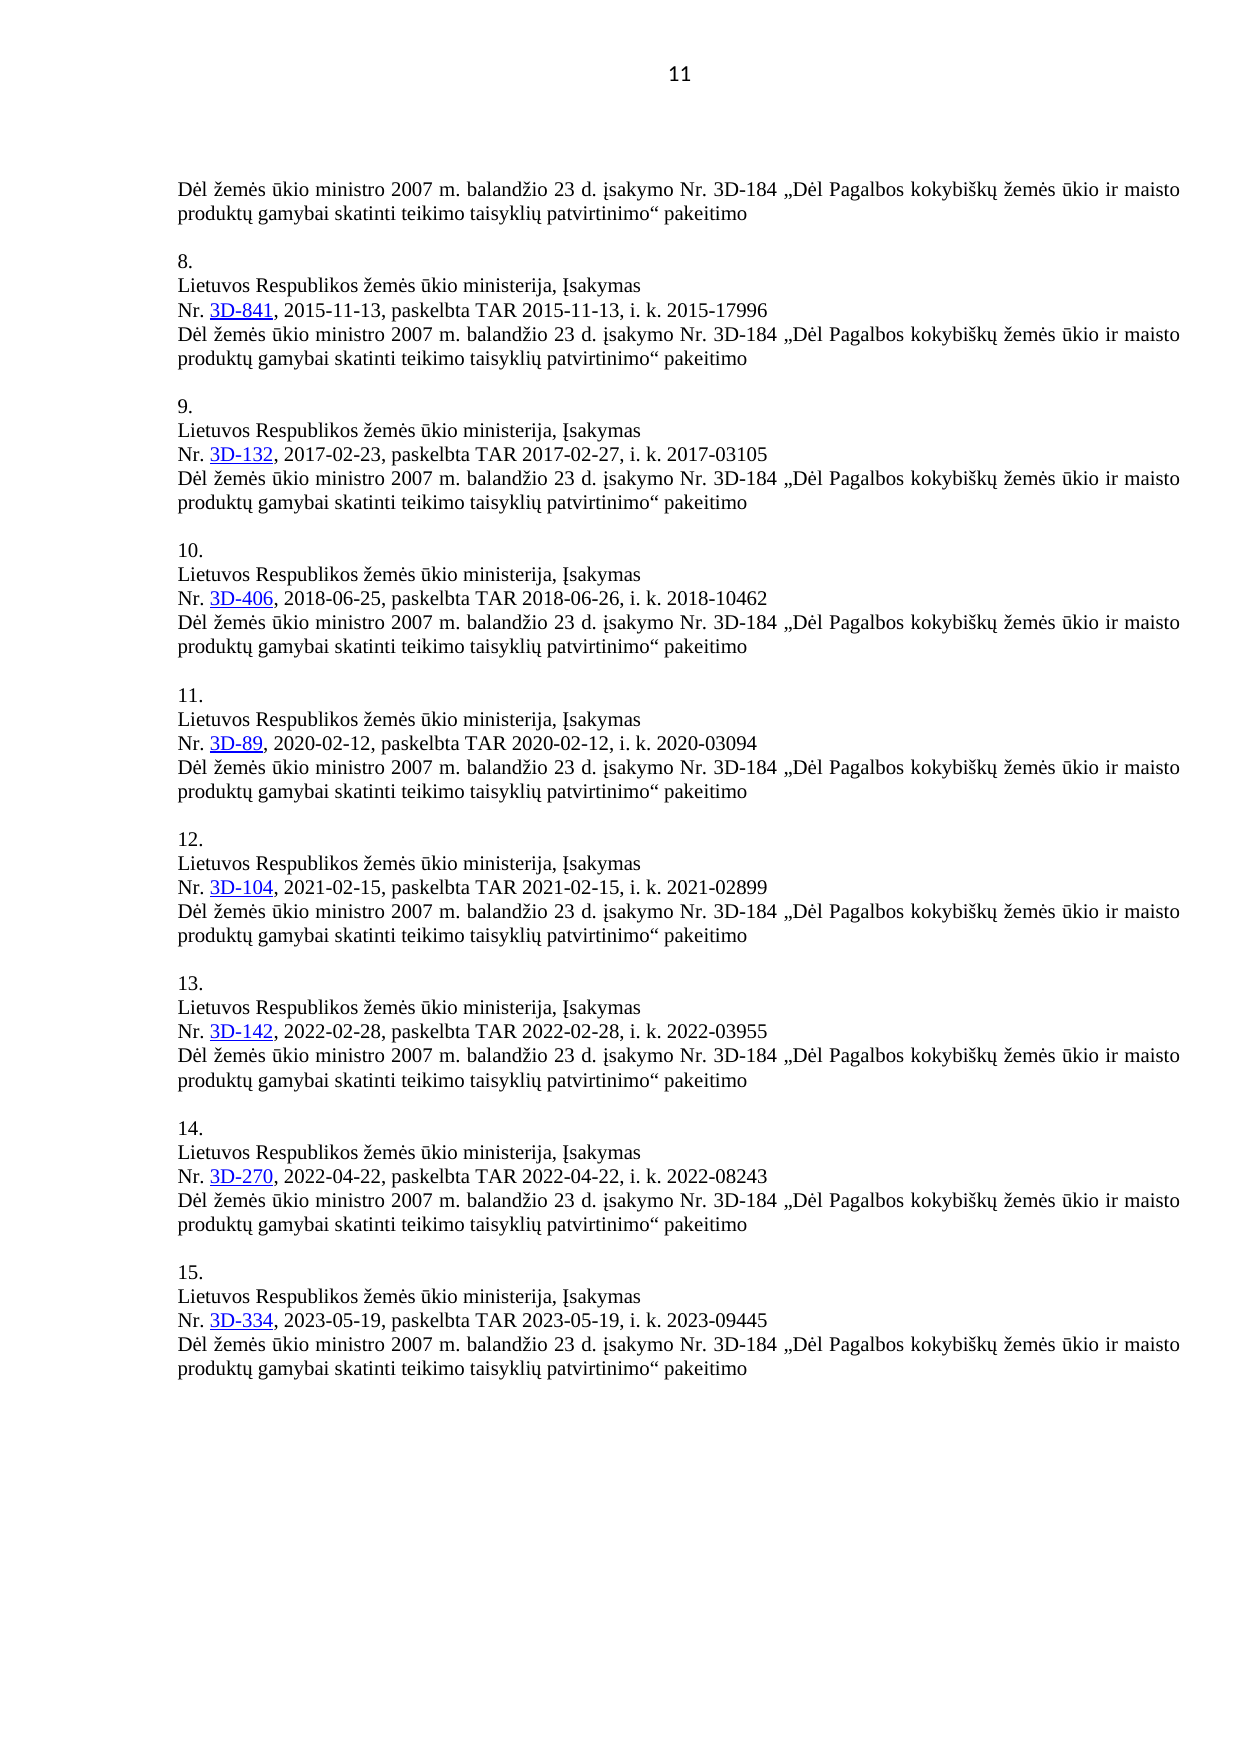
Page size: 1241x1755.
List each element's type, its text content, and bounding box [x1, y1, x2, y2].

text 13. [177, 971, 1181, 995]
text Lietuvos Respublikos žemės ūkio ministerija, Įsakymas [177, 707, 1181, 731]
text Nr. 3D-104, 2021-02-15, paskelbta TAR 2021-02-15, i. k. 2021-02899 [177, 875, 1181, 899]
text 15. [177, 1260, 1181, 1284]
text Nr. 3D-89, 2020-02-12, paskelbta TAR 2020-02-12, i. k. 2020-03094 [177, 731, 1181, 755]
text Lietuvos Respublikos žemės ūkio ministerija, Įsakymas [177, 273, 1181, 297]
text Dėl žemės ūkio ministro 2007 m. balandžio 23 d. įsakymo Nr. 3D-184 „Dėl Pagalbos kokybiškų žemės ūkio ir maisto produktų gamybai skatinti teikimo taisyklių patvirtinimo“ pakeitimo [177, 1332, 1181, 1380]
text Dėl žemės ūkio ministro 2007 m. balandžio 23 d. įsakymo Nr. 3D-184 „Dėl Pagalbos kokybiškų žemės ūkio ir maisto produktų gamybai skatinti teikimo taisyklių patvirtinimo“ pakeitimo [177, 1043, 1181, 1092]
text Nr. 3D-270, 2022-04-22, paskelbta TAR 2022-04-22, i. k. 2022-08243 [177, 1164, 1181, 1188]
text Nr. 3D-142, 2022-02-28, paskelbta TAR 2022-02-28, i. k. 2022-03955 [177, 1019, 1181, 1043]
text Dėl žemės ūkio ministro 2007 m. balandžio 23 d. įsakymo Nr. 3D-184 „Dėl Pagalbos kokybiškų žemės ūkio ir maisto produktų gamybai skatinti teikimo taisyklių patvirtinimo“ pakeitimo [177, 755, 1181, 803]
text Dėl žemės ūkio ministro 2007 m. balandžio 23 d. įsakymo Nr. 3D-184 „Dėl Pagalbos kokybiškų žemės ūkio ir maisto produktų gamybai skatinti teikimo taisyklių patvirtinimo“ pakeitimo [177, 322, 1181, 370]
text Nr. 3D-334, 2023-05-19, paskelbta TAR 2023-05-19, i. k. 2023-09445 [177, 1308, 1181, 1332]
text 11. [177, 682, 1181, 707]
text Dėl žemės ūkio ministro 2007 m. balandžio 23 d. įsakymo Nr. 3D-184 „Dėl Pagalbos kokybiškų žemės ūkio ir maisto produktų gamybai skatinti teikimo taisyklių patvirtinimo“ pakeitimo [177, 610, 1181, 658]
text 10. [177, 538, 1181, 562]
text Nr. 3D-132, 2017-02-23, paskelbta TAR 2017-02-27, i. k. 2017-03105 [177, 442, 1181, 466]
text Lietuvos Respublikos žemės ūkio ministerija, Įsakymas [177, 1140, 1181, 1164]
text Dėl žemės ūkio ministro 2007 m. balandžio 23 d. įsakymo Nr. 3D-184 „Dėl Pagalbos kokybiškų žemės ūkio ir maisto produktų gamybai skatinti teikimo taisyklių patvirtinimo“ pakeitimo [177, 466, 1181, 514]
text Dėl žemės ūkio ministro 2007 m. balandžio 23 d. įsakymo Nr. 3D-184 „Dėl Pagalbos kokybiškų žemės ūkio ir maisto produktų gamybai skatinti teikimo taisyklių patvirtinimo“ pakeitimo [177, 1188, 1181, 1236]
text Lietuvos Respublikos žemės ūkio ministerija, Įsakymas [177, 1284, 1181, 1308]
text Dėl žemės ūkio ministro 2007 m. balandžio 23 d. įsakymo Nr. 3D-184 „Dėl Pagalbos kokybiškų žemės ūkio ir maisto produktų gamybai skatinti teikimo taisyklių patvirtinimo“ pakeitimo [177, 899, 1181, 947]
text Lietuvos Respublikos žemės ūkio ministerija, Įsakymas [177, 995, 1181, 1019]
text 14. [177, 1116, 1181, 1140]
text Lietuvos Respublikos žemės ūkio ministerija, Įsakymas [177, 418, 1181, 442]
text Dėl žemės ūkio ministro 2007 m. balandžio 23 d. įsakymo Nr. 3D-184 „Dėl Pagalbos kokybiškų žemės ūkio ir maisto produktų gamybai skatinti teikimo taisyklių patvirtinimo“ pakeitimo [177, 177, 1181, 225]
text Lietuvos Respublikos žemės ūkio ministerija, Įsakymas [177, 562, 1181, 586]
text Nr. 3D-406, 2018-06-25, paskelbta TAR 2018-06-26, i. k. 2018-10462 [177, 586, 1181, 610]
text 8. [177, 249, 1181, 273]
text 9. [177, 394, 1181, 418]
text Lietuvos Respublikos žemės ūkio ministerija, Įsakymas [177, 851, 1181, 875]
text Nr. 3D-841, 2015-11-13, paskelbta TAR 2015-11-13, i. k. 2015-17996 [177, 297, 1181, 322]
text 12. [177, 827, 1181, 851]
